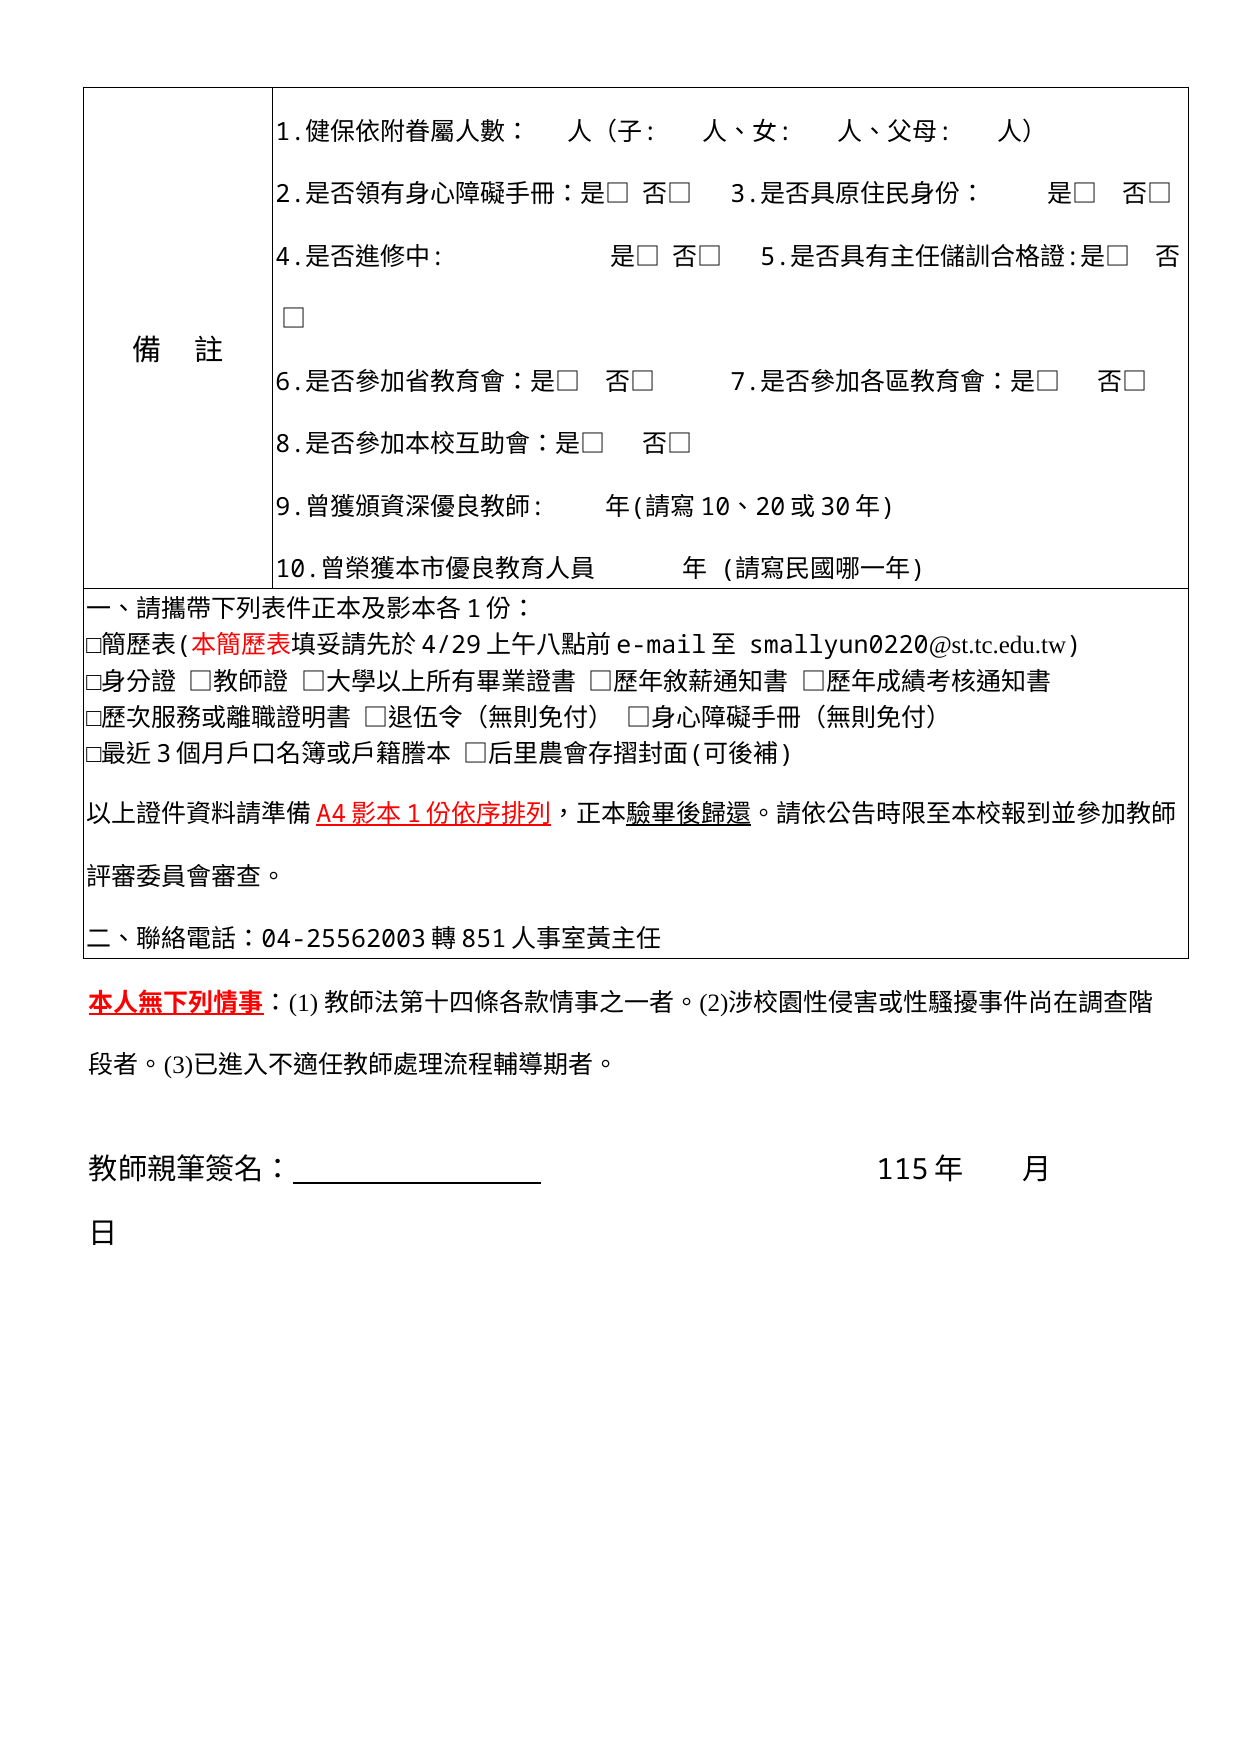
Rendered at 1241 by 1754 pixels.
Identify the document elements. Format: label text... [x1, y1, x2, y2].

table_cell 備註 [84, 88, 272, 588]
text 教師親筆簽名： 115年 月 日 [89, 1146, 1152, 1252]
table_cell 一、請攜帶下列表件正本及影本各1份： □簡歷表(本簡歷表填妥請先於4/29上午八點前e-mail至 smallyun0220@st.tc.edu.tw) □身分證 □教師證 □大學以上所有畢業證書 □歷年敘薪通知書 □歷年成績考核通知書 □歷次服務或離職證明書 □退伍令（無則免付） □身心障礙手冊（無則免付） □最近3個月戶口名簿或戶籍謄本 □后里農會存摺封面(可後補) 以上證件資料請準備A4影本1份依序排列，正本驗畢後歸還。請依公告時限至本校報到並參加教師評審委員會審查。 二、聯絡電話：04-25562003轉851人事室黃主任 [84, 589, 1188, 957]
table_cell 1.健保依附眷屬人數： 人（子: 人、女: 人、父母: 人） 2.是否領有身心障礙手冊：是□ 否□ 3.是否具原住民身份： 是□ 否□ 4.是否進修中: 是□ 否□ 5.是否具有主任儲訓合格證:是□ 否□ 6.是否參加省教育會：是□ 否□ 7.是否參加各區教育會：是□ 否□ 8.是否參加本校互助會：是□ 否□ 9.曾獲頒資深優良教師: 年(請寫10、20或30年) 10.曾榮獲本市優良教育人員 年 (請寫民國哪一年) [273, 88, 1188, 588]
text 本人無下列情事：(1) 教師法第十四條各款情事之一者。(2)涉校園性侵害或性騷擾事件尚在調查階段者。(3)已進入不適任教師處理流程輔導期者。 [89, 959, 1167, 1083]
